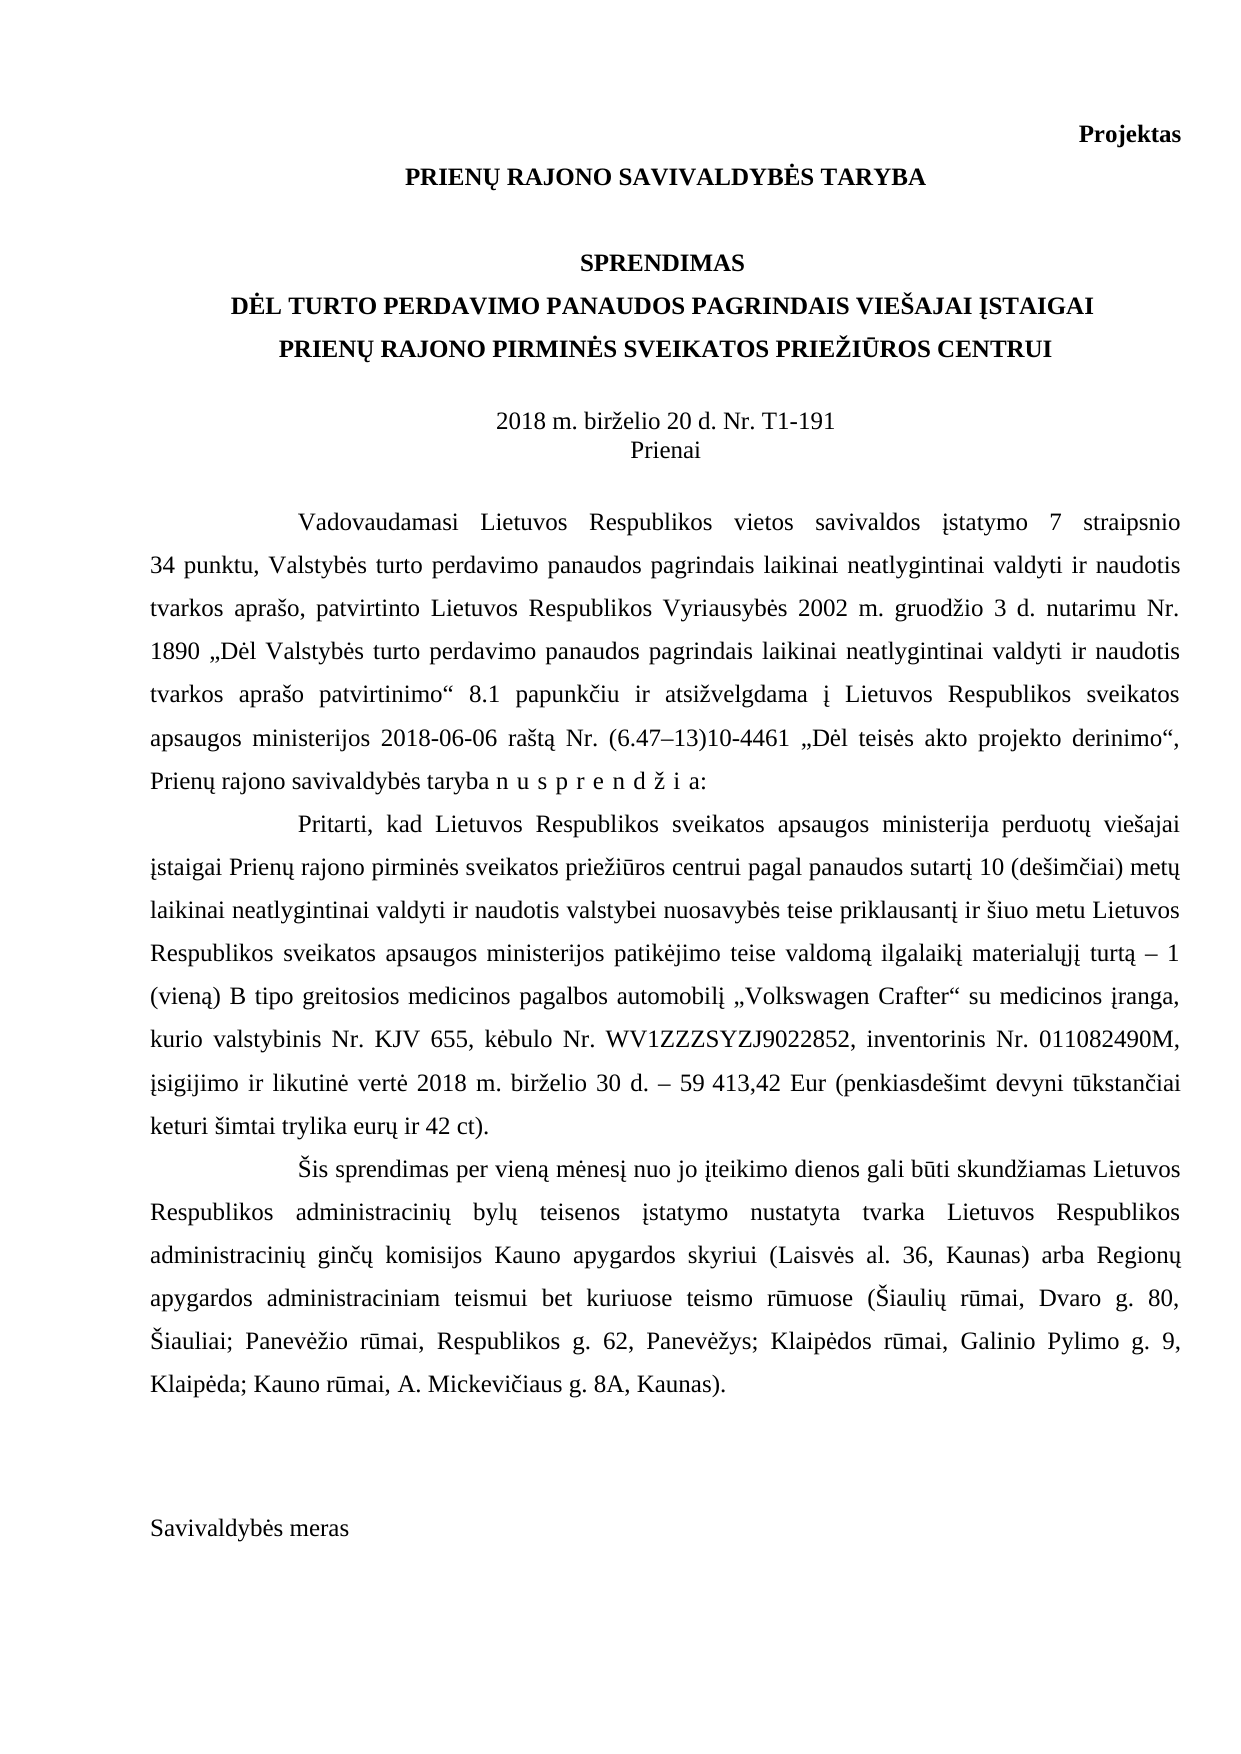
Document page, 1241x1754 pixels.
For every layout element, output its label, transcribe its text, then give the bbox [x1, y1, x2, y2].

text Savivaldybės meras [150, 1513, 1181, 1542]
text SPRENDIMAS [150, 248, 1181, 277]
text Šis sprendimas per vieną mėnesį nuo jo įteikimo dienos gali būti skundžiamas Lietuvos Respublikos administracinių bylų teisenos įstatymo nustatyta tvarka Lietuvos Respublikos administracinių ginčų komisijos Kauno apygardos skyriui (Laisvės al. 36, Kaunas) arba Regionų apygardos administraciniam teismui bet kuriuose teismo rūmuose (Šiaulių rūmai, Dvaro g. 80, Šiauliai; Panevėžio rūmai, Respublikos g. 62, Panevėžys; Klaipėdos rūmai, Galinio Pylimo g. 9, Klaipėda; Kauno rūmai, A. Mickevičiaus g. 8A, Kaunas). [150, 1154, 1181, 1398]
text DĖL TURTO PERDAVIMO PANAUDOS PAGRINDAIS VIEŠAJAI ĮSTAIGAI [150, 291, 1181, 320]
table_header [150, 1413, 1142, 1456]
text PRIENŲ RAJONO savivaldybės TARYBA [150, 162, 1181, 191]
text Pritarti, kad Lietuvos Respublikos sveikatos apsaugos ministerija perduotų viešajai įstaigai Prienų rajono pirminės sveikatos priežiūros centrui pagal panaudos sutartį 10 (dešimčiai) metų laikinai neatlygintinai valdyti ir naudotis valstybei nuosavybės teise priklausantį ir šiuo metu Lietuvos Respublikos sveikatos apsaugos ministerijos patikėjimo teise valdomą ilgalaikį materialųjį turtą – 1 (vieną) B tipo greitosios medicinos pagalbos automobilį „Volkswagen Crafter“ su medicinos įranga, kurio valstybinis Nr. KJV 655, kėbulo Nr. WV1ZZZSYZJ9022852, inventorinis Nr. 011082490M, įsigijimo ir likutinė vertė 2018 m. birželio 30 d. – 59 413,42 Eur (penkiasdešimt devyni tūkstančiai keturi šimtai trylika eurų ir 42 ct). [150, 809, 1181, 1139]
text 2018 m. birželio 20 d. Nr. T1-191 [150, 406, 1181, 435]
text Vadovaudamasi Lietuvos Respublikos vietos savivaldos įstatymo 7 straipsnio 34 punktu, Valstybės turto perdavimo panaudos pagrindais laikinai neatlygintinai valdyti ir naudotis tvarkos aprašo, patvirtinto Lietuvos Respublikos Vyriausybės 2002 m. gruodžio 3 d. nutarimu Nr. 1890 „Dėl Valstybės turto perdavimo panaudos pagrindais laikinai neatlygintinai valdyti ir naudotis tvarkos aprašo patvirtinimo“ 8.1 papunkčiu ir atsižvelgdama į Lietuvos Respublikos sveikatos apsaugos ministerijos 2018-06-06 raštą Nr. (6.47–13)10-4461 „Dėl teisės akto projekto derinimo“, Prienų rajono savivaldybės taryba nusprendžia: [150, 507, 1181, 794]
text PRIENŲ RAJONO PIRMINĖS SVEIKATOS PRIEŽIŪROS CENTRUI [150, 334, 1181, 363]
text Prienai [150, 435, 1181, 464]
text Projektas [150, 119, 1181, 148]
